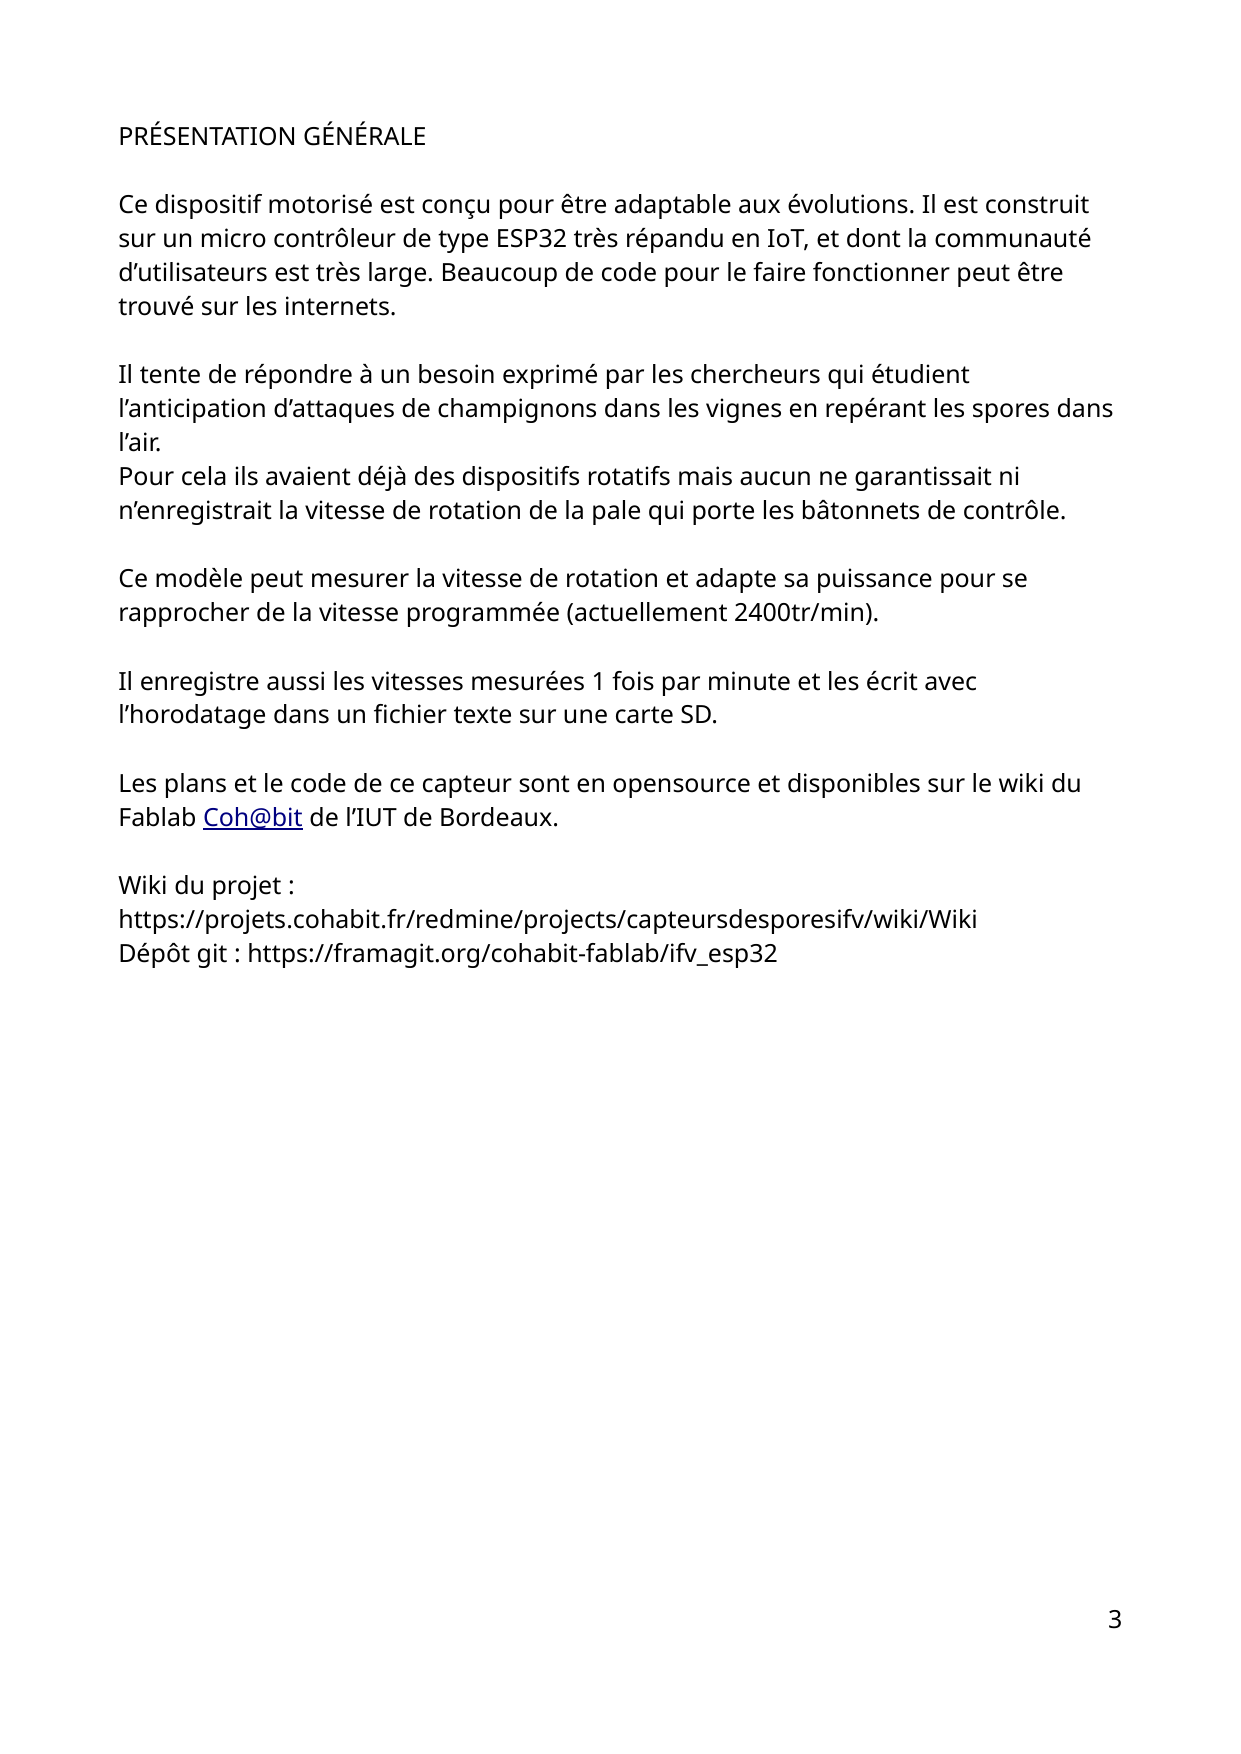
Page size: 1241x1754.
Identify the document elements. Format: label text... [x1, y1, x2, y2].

text Ce dispositif motorisé est conçu pour être adaptable aux évolutions. Il est construit sur un micro contrôleur de type ESP32 très répandu en IoT, et dont la communauté d’utilisateurs est très large. Beaucoup de code pour le faire fonctionner peut être trouvé sur les internets. [118, 186, 1122, 322]
text Dépôt git : https://framagit.org/cohabit-fablab/ifv_esp32 [118, 936, 1122, 970]
text Il enregistre aussi les vitesses mesurées 1 fois par minute et les écrit avec l’horodatage dans un fichier texte sur une carte SD. [118, 663, 1122, 731]
text Il tente de répondre à un besoin exprimé par les chercheurs qui étudient l’anticipation d’attaques de champignons dans les vignes en repérant les spores dans l’air. [118, 357, 1122, 459]
text PRÉSENTATION GÉNÉRALE [118, 118, 1122, 152]
text Pour cela ils avaient déjà des dispositifs rotatifs mais aucun ne garantissait ni n’enregistrait la vitesse de rotation de la pale qui porte les bâtonnets de contrôle. [118, 459, 1122, 527]
text Les plans et le code de ce capteur sont en opensource et disponibles sur le wiki du Fablab Coh@bit de l’IUT de Bordeaux. [118, 765, 1122, 833]
text Wiki du projet : https://projets.cohabit.fr/redmine/projects/capteursdesporesifv/wiki/Wiki [118, 867, 1122, 936]
text Ce modèle peut mesurer la vitesse de rotation et adapte sa puissance pour se rapprocher de la vitesse programmée (actuellement 2400tr/min). [118, 561, 1122, 629]
